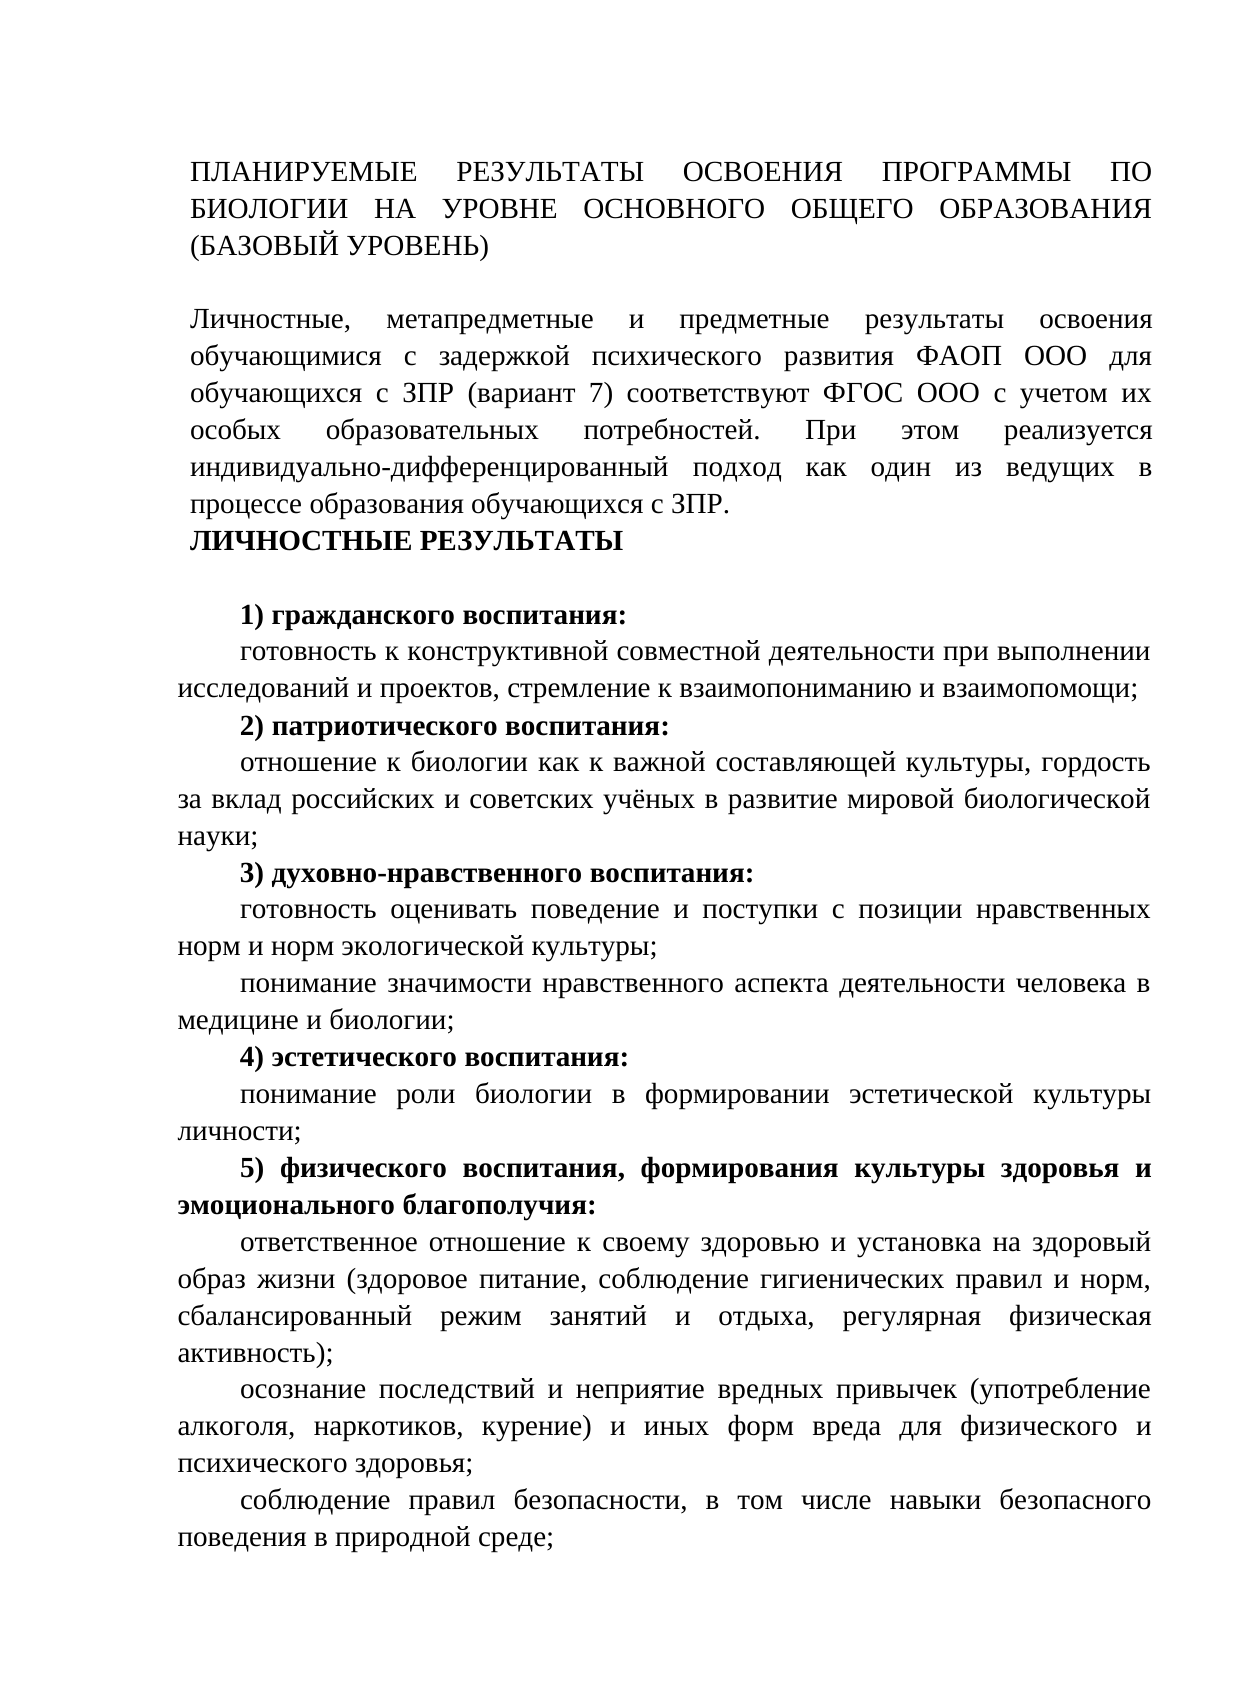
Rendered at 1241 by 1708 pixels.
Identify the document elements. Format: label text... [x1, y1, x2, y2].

text понимание значимости нравственного аспекта деятельности человека в медицине и биологии; [177, 965, 1152, 1036]
text соблюдение правил безопасности, в том числе навыки безопасного поведения в природной среде; [177, 1482, 1151, 1553]
text осознание последствий и неприятие вредных привычек (употребление алкоголя, наркотиков, курение) и иных форм вреда для физического и психического здоровья; [177, 1372, 1151, 1479]
text отношение к биологии как к важной составляющей культуры, гордость за вклад российских и советских учёных в развитие мировой биологической науки; [177, 744, 1151, 851]
list гражданского воспитания: [239, 597, 1163, 631]
text понимание роли биологии в формировании эстетической культуры личности; [177, 1076, 1151, 1147]
text готовность к конструктивной совместной деятельности при выполнении исследований и проектов, стремление к взаимопониманию и взаимопомощи; [177, 633, 1151, 704]
text ПЛАНИРУЕМЫЕ РЕЗУЛЬТАТЫ ОСВОЕНИЯ ПРОГРАММЫ ПО БИОЛОГИИ НА УРОВНЕ ОСНОВНОГО ОБЩЕГО ОБРАЗОВАНИЯ (БАЗОВЫЙ УРОВЕНЬ) [190, 154, 1152, 261]
text ответственное отношение к своему здоровью и установка на здоровый образ жизни (здоровое питание, соблюдение гигиенических правил и норм, сбалансированный режим занятий и отдыха, регулярная физическая активность); [177, 1224, 1152, 1368]
subtitle духовно-нравственного воспитания: [239, 855, 1163, 889]
text готовность оценивать поведение и поступки с позиции нравственных норм и норм экологической культуры; [177, 892, 1152, 962]
text Личностные, метапредметные и предметные результаты освоения обучающимися с задержкой психического развития ФАОП ООО для обучающихся с ЗПР (вариант 7) соответствуют ФГОС ООО с учетом их особых образовательных потребностей. При этом реализуется индивидуально-дифференцированный подход как один из ведущих в процессе образования обучающихся с ЗПР. [190, 302, 1152, 519]
subtitle ЛИЧНОСТНЫЕ РЕЗУЛЬТАТЫ [190, 523, 1163, 557]
subtitle физического воспитания, формирования культуры здоровья и эмоционального благополучия: [177, 1150, 1152, 1221]
subtitle патриотического воспитания: [239, 708, 1163, 741]
subtitle эстетического воспитания: [239, 1039, 1163, 1073]
